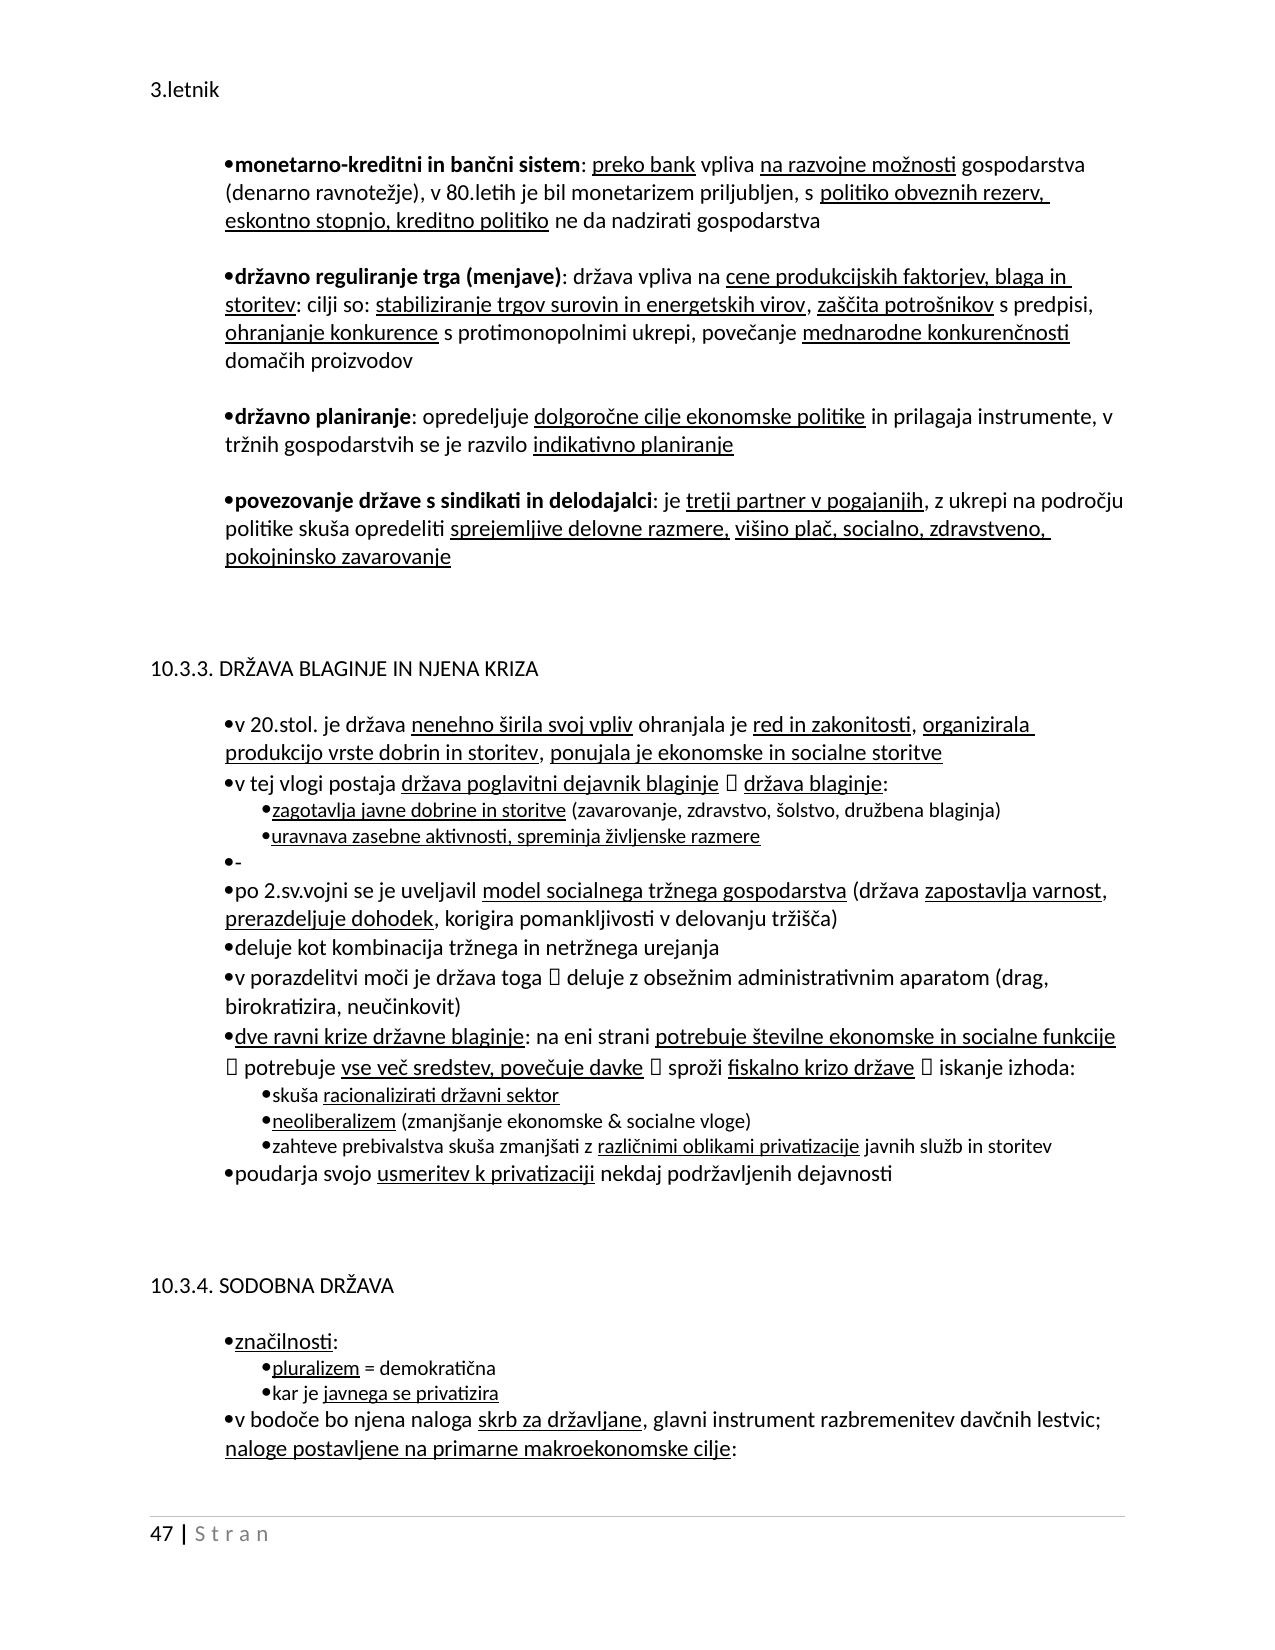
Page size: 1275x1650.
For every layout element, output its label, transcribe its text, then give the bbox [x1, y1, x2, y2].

list ‑­ [225, 848, 1125, 877]
list kar je javnega se privatizira [262, 1380, 1125, 1406]
list skuša racionalizirati državni sektor [262, 1082, 1125, 1108]
list poudarja svojo usmeritev k privatizaciji nekdaj podržavljenih dejavnosti [225, 1159, 1125, 1187]
list zagotavlja javne dobrine in storitve (zavarovanje, zdravstvo, šolstvo, družbena blaginja) [262, 798, 1125, 823]
list po 2.sv.vojni se je uveljavil model socialnega tržnega gospodarstva (država zapostavlja varnost, prerazdeljuje dohodek, korigira pomankljivosti v delovanju tržišča) [225, 877, 1125, 933]
list pluralizem = demokratična [262, 1355, 1125, 1380]
list državno planiranje: opredeljuje dolgoročne cilje ekonomske politike in prilagaja instrumente, v tržnih gospodarstvih se je razvilo indikativno planiranje [225, 402, 1125, 458]
list značilnosti: [225, 1327, 1125, 1355]
list v bodoče bo njena naloga skrb za državljane, glavni instrument razbremenitev davčnih lestvic; naloge postavljene na primarne makroekonomske cilje: [225, 1406, 1125, 1462]
text 10.3.4. SODOBNA DRŽAVA [150, 1271, 1125, 1299]
list dve ravni krize državne blaginje: na eni strani potrebuje številne ekonomske in socialne funkcije  potrebuje vse več sredstev, povečuje davke  sproži fiskalno krizo države  iskanje izhoda: [225, 1020, 1125, 1082]
list državno reguliranje trga (menjave): država vpliva na cene produkcijskih faktorjev, blaga in storitev: cilji so: stabiliziranje trgov surovin in energetskih virov, zaščita potrošnikov s predpisi, ohranjanje konkurence s protimonopolnimi ukrepi, povečanje mednarodne konkurenčnosti domačih proizvodov [225, 262, 1125, 374]
text 10.3.3. DRŽAVA BLAGINJE IN NJENA KRIZA [150, 654, 1125, 682]
list uravnava zasebne aktivnosti, spreminja življenske razmere [262, 823, 1125, 848]
list v tej vlogi postaja država poglavitni dejavnik blaginje  država blaginje: [225, 766, 1125, 798]
list neoliberalizem (zmanjšanje ekonomske & socialne vloge) [262, 1108, 1125, 1133]
list v 20.stol. je država nenehno širila svoj vpliv ohranjala je red in zakonitosti, organizirala produkcijo vrste dobrin in storitev, ponujala je ekonomske in socialne storitve [225, 710, 1125, 766]
list deluje kot kombinacija tržnega in netržnega urejanja [225, 933, 1125, 961]
list monetarno-kreditni in bančni sistem: preko bank vpliva na razvojne možnosti gospodarstva (denarno ravnotežje), v 80.letih je bil monetarizem priljubljen, s politiko obveznih rezerv, eskontno stopnjo, kreditno politiko ne da nadzirati gospodarstva [225, 150, 1125, 234]
list zahteve prebivalstva skuša zmanjšati z različnimi oblikami privatizacije javnih služb in storitev [262, 1133, 1125, 1159]
list povezovanje države s sindikati in delodajalci: je tretji partner v pogajanjih, z ukrepi na področju politike skuša opredeliti sprejemljive delovne razmere, višino plač, socialno, zdravstveno, pokojninsko zavarovanje [225, 486, 1125, 570]
list v porazdelitvi moči je država toga  deluje z obsežnim administrativnim aparatom (drag, birokratizira, neučinkovit) [225, 961, 1125, 1020]
